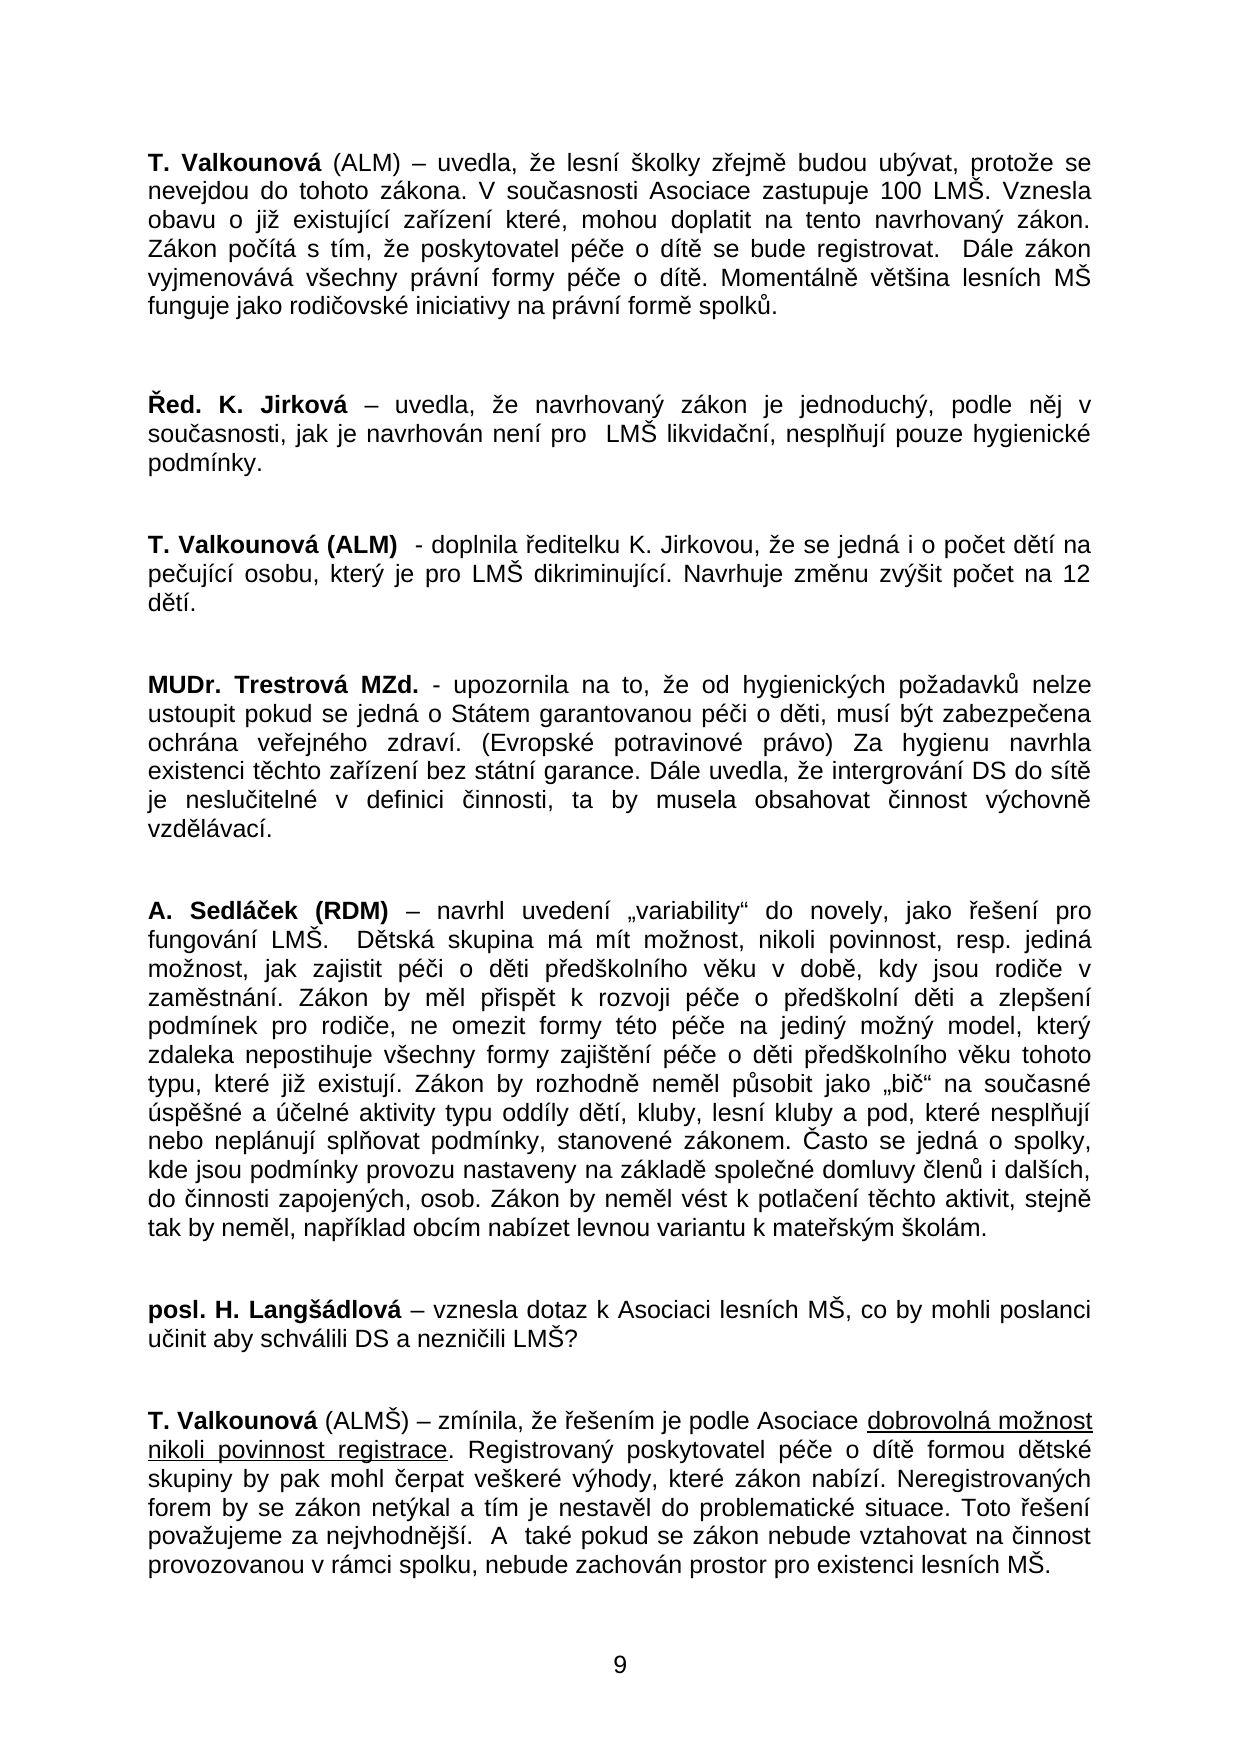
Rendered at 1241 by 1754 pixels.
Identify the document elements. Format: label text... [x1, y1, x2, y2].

text Řed. K. Jirková – uvedla, že navrhovaný zákon je jednoduchý, podle něj v současnosti, jak je navrhován není pro LMŠ likvidační, nesplňují pouze hygienické podmínky. [148, 390, 1093, 476]
text A. Sedláček (RDM) – navrhl uvedení „variability“ do novely, jako řešení pro fungování LMŠ. Dětská skupina má mít možnost, nikoli povinnost, resp. jediná možnost, jak zajistit péči o děti předškolního věku v době, kdy jsou rodiče v zaměstnání. Zákon by měl přispět k rozvoji péče o předškolní děti a zlepšení podmínek pro rodiče, ne omezit formy této péče na jediný možný model, který zdaleka nepostihuje všechny formy zajištění péče o děti předškolního věku tohoto typu, které již existují. Zákon by rozhodně neměl působit jako „bič“ na současné úspěšné a účelné aktivity typu oddíly dětí, kluby, lesní kluby a pod, které nesplňují nebo neplánují splňovat podmínky, stanovené zákonem. Často se jedná o spolky, kde jsou podmínky provozu nastaveny na základě společné domluvy členů i dalších, do činnosti zapojených, osob. Zákon by neměl vést k potlačení těchto aktivit, stejně tak by neměl, například obcím nabízet levnou variantu k mateřským školám. [148, 896, 1093, 1241]
text T. Valkounová (ALM) - doplnila ředitelku K. Jirkovou, že se jedná i o počet dětí na pečující osobu, který je pro LMŠ dikriminující. Navrhuje změnu zvýšit počet na 12 dětí. [148, 530, 1093, 616]
text posl. H. Langšádlová – vznesla dotaz k Asociaci lesních MŠ, co by mohli poslanci učinit aby schválili DS a nezničili LMŠ? [148, 1295, 1093, 1353]
text T. Valkounová (ALMŠ) – zmínila, že řešením je podle Asociace dobrovolná možnost nikoli povinnost registrace. Registrovaný poskytovatel péče o dítě formou dětské skupiny by pak mohl čerpat veškeré výhody, které zákon nabízí. Neregistrovaných forem by se zákon netýkal a tím je nestavěl do problematické situace. Toto řešení považujeme za nejvhodnější. A také pokud se zákon nebude vztahovat na činnost provozovanou v rámci spolku, nebude zachován prostor pro existenci lesních MŠ. [148, 1406, 1093, 1579]
text MUDr. Trestrová MZd. - upozornila na to, že od hygienických požadavků nelze ustoupit pokud se jedná o Státem garantovanou péči o děti, musí být zabezpečena ochrána veřejného zdraví. (Evropské potravinové právo) Za hygienu navrhla existenci těchto zařízení bez státní garance. Dále uvedla, že intergrování DS do sítě je neslučitelné v definici činnosti, ta by musela obsahovat činnost výchovně vzdělávací. [148, 670, 1093, 843]
text T. Valkounová (ALM) – uvedla, že lesní školky zřejmě budou ubývat, protože se nevejdou do tohoto zákona. V současnosti Asociace zastupuje 100 LMŠ. Vznesla obavu o již existující zařízení které, mohou doplatit na tento navrhovaný zákon. Zákon počítá s tím, že poskytovatel péče o dítě se bude registrovat. Dále zákon vyjmenovává všechny právní formy péče o dítě. Momentálně většina lesních MŠ funguje jako rodičovské iniciativy na právní formě spolků. [148, 148, 1093, 320]
